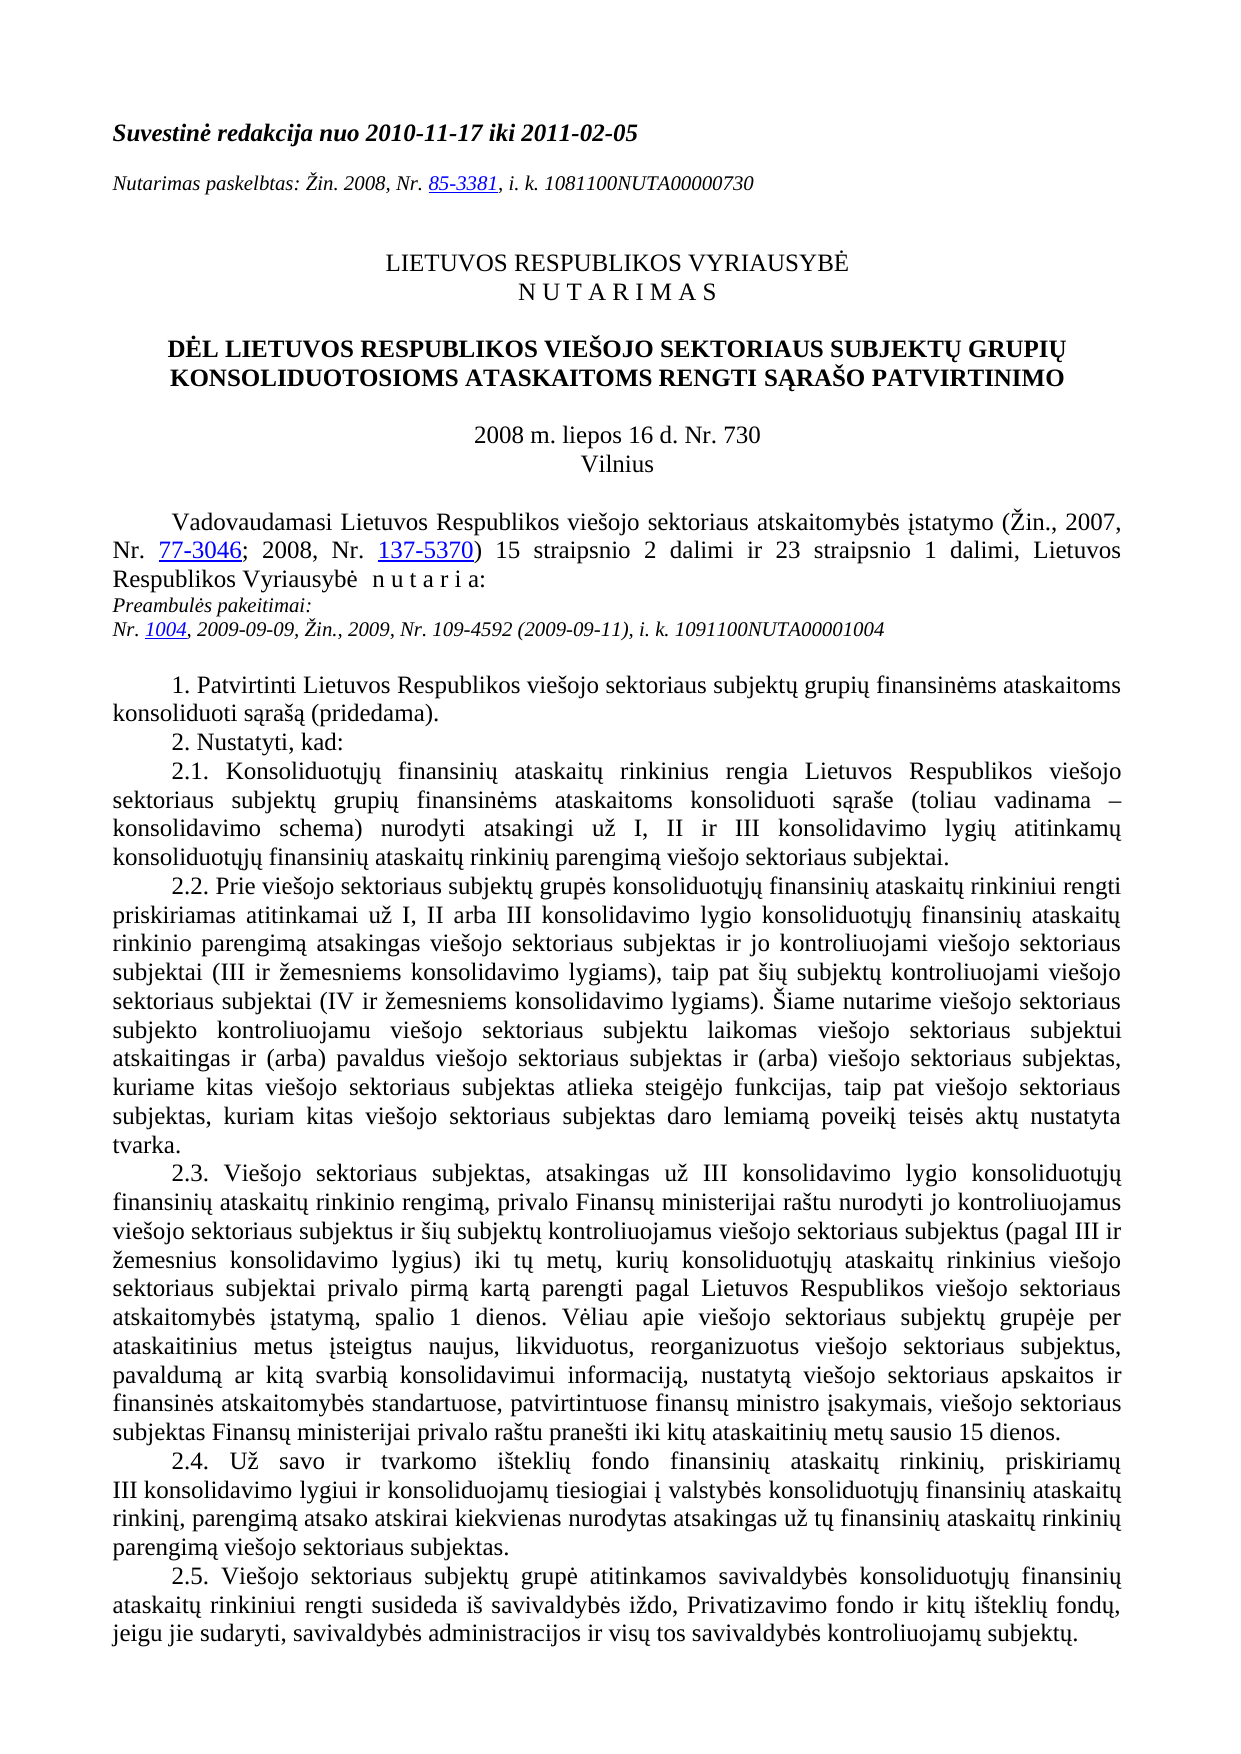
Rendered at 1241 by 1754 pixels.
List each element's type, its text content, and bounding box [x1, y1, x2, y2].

text 2008 m. liepos 16 d. Nr. 730 [112, 420, 1122, 449]
text DĖL LIETUVOS RESPUBLIKOS VIEŠOJO SEKTORIAUS SUBJEKTŲ GRUPIŲ KONSOLIDUOTOSIOMS ATASKAITOMS RENGTI sąrašo PATVIRTINIMO [112, 334, 1122, 392]
text Nutarimas paskelbtas: Žin. 2008, Nr. 85-3381, i. k. 1081100NUTA00000730 [112, 171, 1122, 195]
text NUTARIMAS [112, 277, 1122, 305]
text Lietuvos Respublikos Vyriausybė [112, 248, 1122, 277]
text Vilnius [112, 449, 1122, 478]
text 2. Nustatyti, kad: [112, 727, 1122, 756]
text Suvestinė redakcija nuo 2010-11-17 iki 2011-02-05 [112, 118, 1122, 147]
text 1. Patvirtinti Lietuvos Respublikos viešojo sektoriaus subjektų grupių finansinėms ataskaitoms konsoliduoti sąrašą (pridedama). [112, 670, 1122, 727]
text 2.2. Prie viešojo sektoriaus subjektų grupės konsoliduotųjų finansinių ataskaitų rinkiniui rengti priskiriamas atitinkamai už I, II arba III konsolidavimo lygio konsoliduotųjų finansinių ataskaitų rinkinio parengimą atsakingas viešojo sektoriaus subjektas ir jo kontroliuojami viešojo sektoriaus subjektai (III ir žemesniems konsolidavimo lygiams), taip pat šių subjektų kontroliuojami viešojo sektoriaus subjektai (IV ir žemesniems konsolidavimo lygiams). Šiame nutarime viešojo sektoriaus subjekto kontroliuojamu viešojo sektoriaus subjektu laikomas viešojo sektoriaus subjektui atskaitingas ir (arba) pavaldus viešojo sektoriaus subjektas ir (arba) viešojo sektoriaus subjektas, kuriame kitas viešojo sektoriaus subjektas atlieka steigėjo funkcijas, taip pat viešojo sektoriaus subjektas, kuriam kitas viešojo sektoriaus subjektas daro lemiamą poveikį teisės aktų nustatyta tvarka. [112, 871, 1122, 1158]
text Vadovaudamasi Lietuvos Respublikos viešojo sektoriaus atskaitomybės įstatymo (Žin., 2007, Nr. 77-3046; 2008, Nr. 137-5370) 15 straipsnio 2 dalimi ir 23 straipsnio 1 dalimi, Lietuvos Respublikos Vyriausybė nutaria: [112, 507, 1122, 593]
text Nr. 1004, 2009-09-09, Žin., 2009, Nr. 109-4592 (2009-09-11), i. k. 1091100NUTA00001004 [112, 617, 1122, 641]
text 2.3. Viešojo sektoriaus subjektas, atsakingas už III konsolidavimo lygio konsoliduotųjų finansinių ataskaitų rinkinio rengimą, privalo Finansų ministerijai raštu nurodyti jo kontroliuojamus viešojo sektoriaus subjektus ir šių subjektų kontroliuojamus viešojo sektoriaus subjektus (pagal III ir žemesnius konsolidavimo lygius) iki tų metų, kurių konsoliduotųjų ataskaitų rinkinius viešojo sektoriaus subjektai privalo pirmą kartą parengti pagal Lietuvos Respublikos viešojo sektoriaus atskaitomybės įstatymą, spalio 1 dienos. Vėliau apie viešojo sektoriaus subjektų grupėje per ataskaitinius metus įsteigtus naujus, likviduotus, reorganizuotus viešojo sektoriaus subjektus, pavaldumą ar kitą svarbią konsolidavimui informaciją, nustatytą viešojo sektoriaus apskaitos ir finansinės atskaitomybės standartuose, patvirtintuose finansų ministro įsakymais, viešojo sektoriaus subjektas Finansų ministerijai privalo raštu pranešti iki kitų ataskaitinių metų sausio 15 dienos. [112, 1158, 1122, 1446]
text Preambulės pakeitimai: [112, 593, 1122, 617]
text 2.1. Konsoliduotųjų finansinių ataskaitų rinkinius rengia Lietuvos Respublikos viešojo sektoriaus subjektų grupių finansinėms ataskaitoms konsoliduoti sąraše (toliau vadinama – konsolidavimo schema) nurodyti atsakingi už I, II ir III konsolidavimo lygių atitinkamų konsoliduotųjų finansinių ataskaitų rinkinių parengimą viešojo sektoriaus subjektai. [112, 756, 1122, 871]
text 2.4. Už savo ir tvarkomo išteklių fondo finansinių ataskaitų rinkinių, priskiriamų III konsolidavimo lygiui ir konsoliduojamų tiesiogiai į valstybės konsoliduotųjų finansinių ataskaitų rinkinį, parengimą atsako atskirai kiekvienas nurodytas atsakingas už tų finansinių ataskaitų rinkinių parengimą viešojo sektoriaus subjektas. [112, 1446, 1122, 1561]
text 2.5. Viešojo sektoriaus subjektų grupė atitinkamos savivaldybės konsoliduotųjų finansinių ataskaitų rinkiniui rengti susideda iš savivaldybės iždo, Privatizavimo fondo ir kitų išteklių fondų, jeigu jie sudaryti, savivaldybės administracijos ir visų tos savivaldybės kontroliuojamų subjektų. [112, 1561, 1122, 1647]
